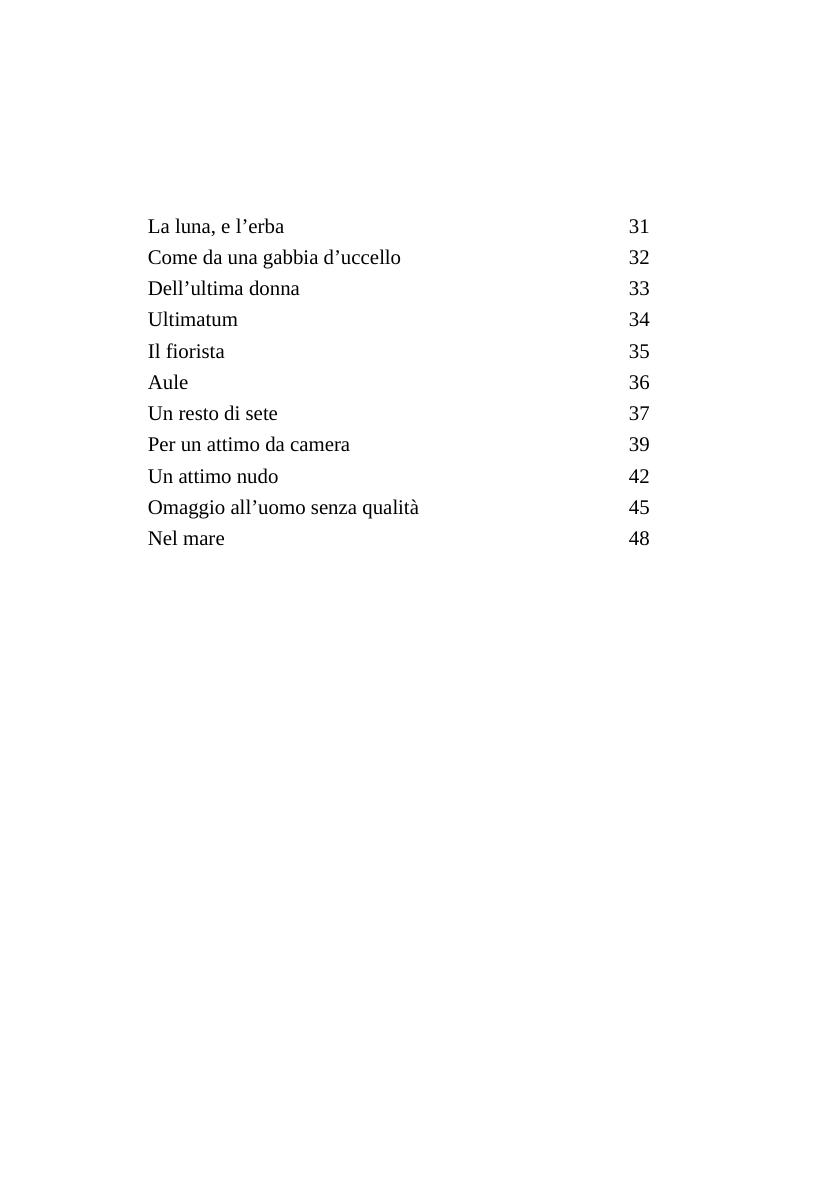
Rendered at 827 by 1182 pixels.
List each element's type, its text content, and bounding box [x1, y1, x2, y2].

text Ultimatum 34 [88, 307, 738, 331]
text Aule 36 [88, 370, 738, 394]
text Omaggio all’uomo senza qualità 45 [88, 495, 738, 519]
text Per un attimo da camera 39 [88, 432, 738, 456]
text Un attimo nudo 42 [88, 463, 738, 488]
text Il fiorista 35 [88, 338, 738, 363]
text Nel mare 48 [88, 526, 738, 550]
text Come da una gabbia d’uccello 32 [88, 245, 738, 269]
text Dell’ultima donna 33 [88, 276, 738, 300]
text La luna, e l’erba 31 [88, 213, 738, 238]
text Un resto di sete 37 [88, 401, 738, 425]
